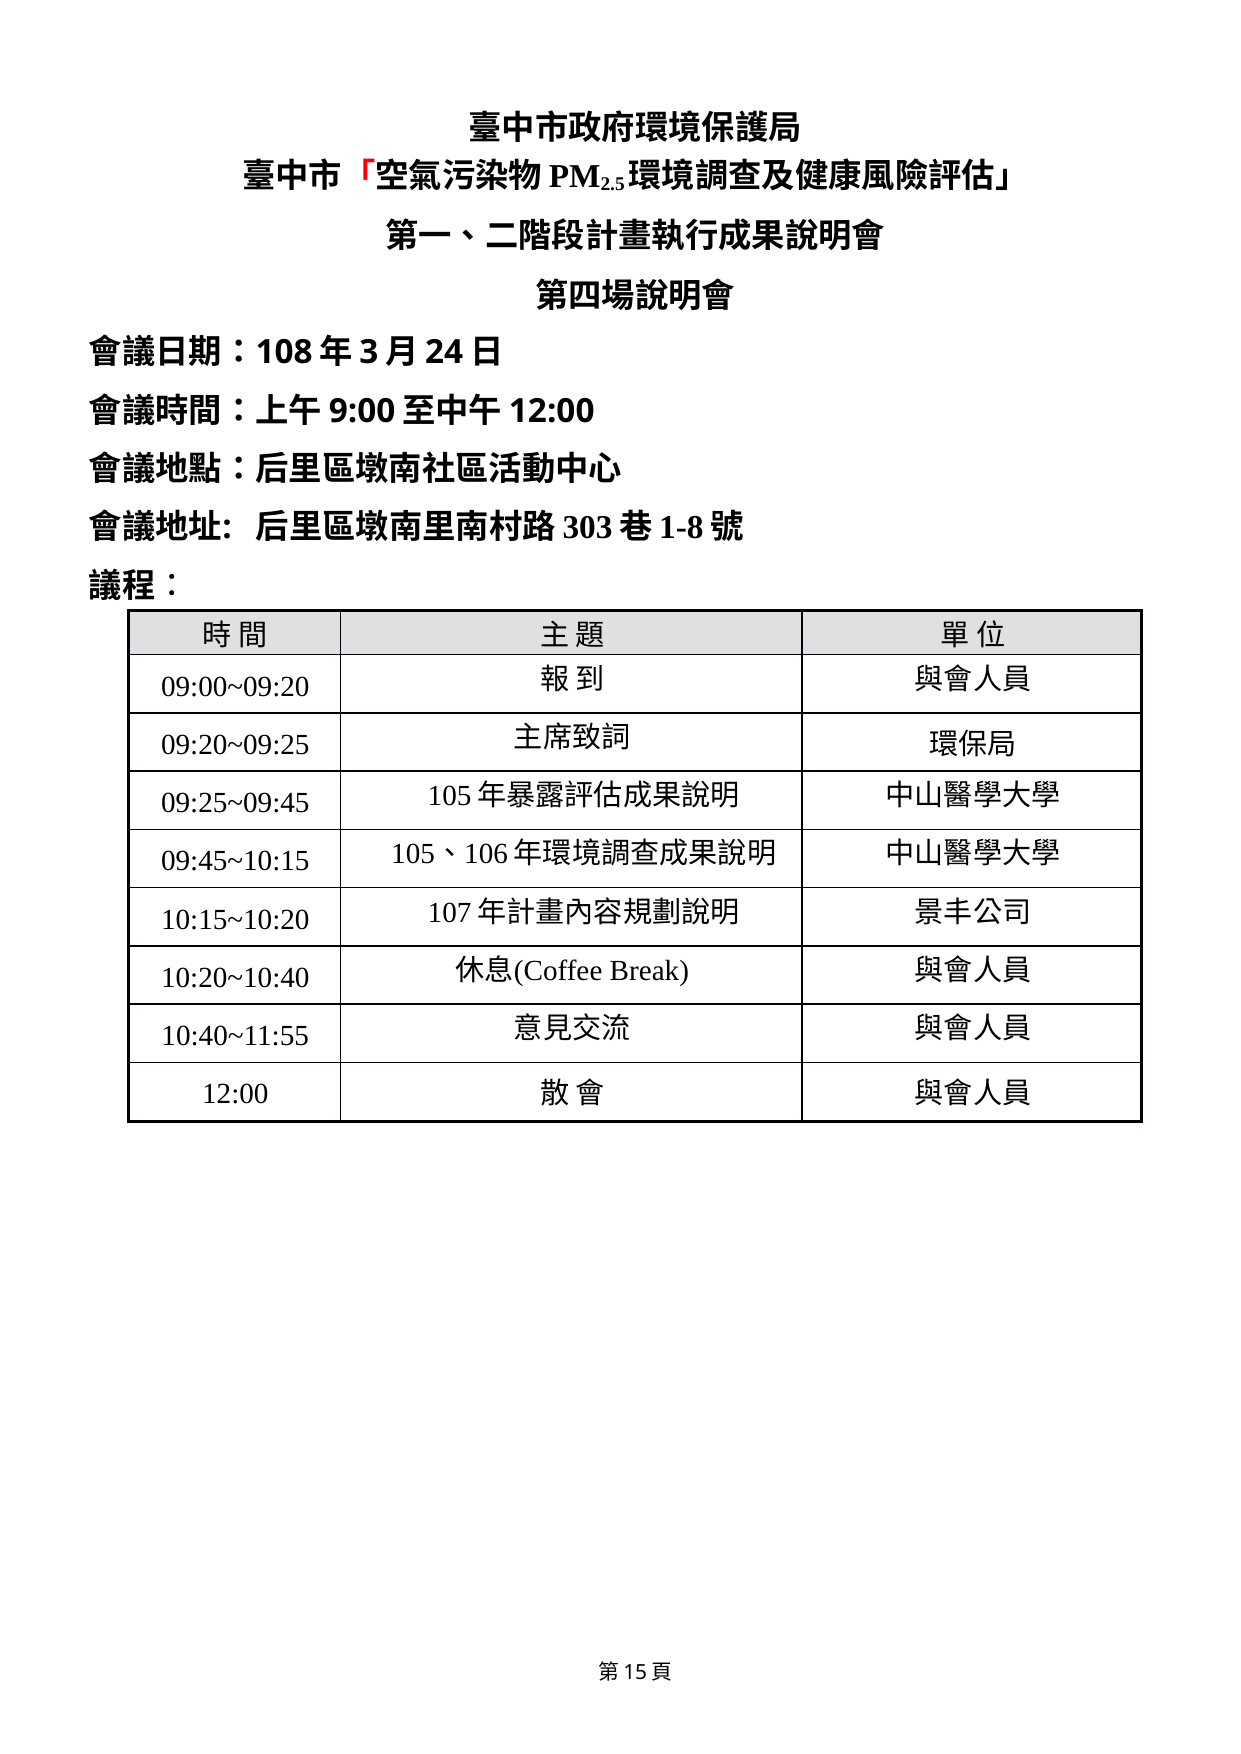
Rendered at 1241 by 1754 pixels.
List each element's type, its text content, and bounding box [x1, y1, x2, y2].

table_cell 09:45~10:15 [130, 830, 340, 887]
table_cell 09:20~09:25 [130, 714, 340, 770]
table_cell 105、106年環境調查成果說明 [341, 830, 801, 887]
table_cell 與會人員 [803, 1005, 1140, 1061]
text 會議地點：后里區墩南社區活動中心 [89, 434, 1181, 492]
table_cell 景丰公司 [803, 888, 1140, 945]
table_cell 10:15~10:20 [130, 888, 340, 945]
table_cell 與會人員 [803, 1063, 1140, 1119]
text 會議日期：108年3月24日 [89, 317, 1181, 376]
table_cell 報 到 [341, 655, 801, 712]
table_header 時 間 [130, 612, 340, 654]
table_cell 09:25~09:45 [130, 772, 340, 828]
table_cell 105年暴露評估成果說明 [341, 772, 801, 828]
table_cell 與會人員 [803, 947, 1140, 1003]
table_cell 意見交流 [341, 1005, 801, 1061]
text 第一、二階段計畫執行成果說明會 [89, 209, 1181, 257]
table_cell 09:00~09:20 [130, 655, 340, 712]
text 第四場說明會 [89, 269, 1181, 317]
table_header 主 題 [341, 612, 801, 654]
table_cell 10:20~10:40 [130, 947, 340, 1003]
table_cell 中山醫學大學 [803, 772, 1140, 828]
table_header 單 位 [803, 612, 1140, 654]
text 會議時間：上午9:00至中午12:00 [89, 376, 1181, 434]
table_cell 主席致詞 [341, 714, 801, 770]
text 臺中市政府環境保護局 [89, 100, 1181, 149]
table_cell 10:40~11:55 [130, 1005, 340, 1061]
table_cell 12:00 [130, 1063, 340, 1119]
table_cell 環保局 [803, 714, 1140, 770]
table_cell 與會人員 [803, 655, 1140, 712]
table_cell 休息(Coffee Break) [341, 947, 801, 1003]
table_cell 中山醫學大學 [803, 830, 1140, 887]
table_cell 107年計畫內容規劃說明 [341, 888, 801, 945]
table_cell 散 會 [341, 1063, 801, 1119]
text 臺中市「空氣污染物PM2.5環境調查及健康風險評估」 [89, 149, 1181, 197]
text 議程： [89, 551, 1181, 609]
text 會議地址: 后里區墩南里南村路303巷1-8號 [89, 492, 1181, 551]
